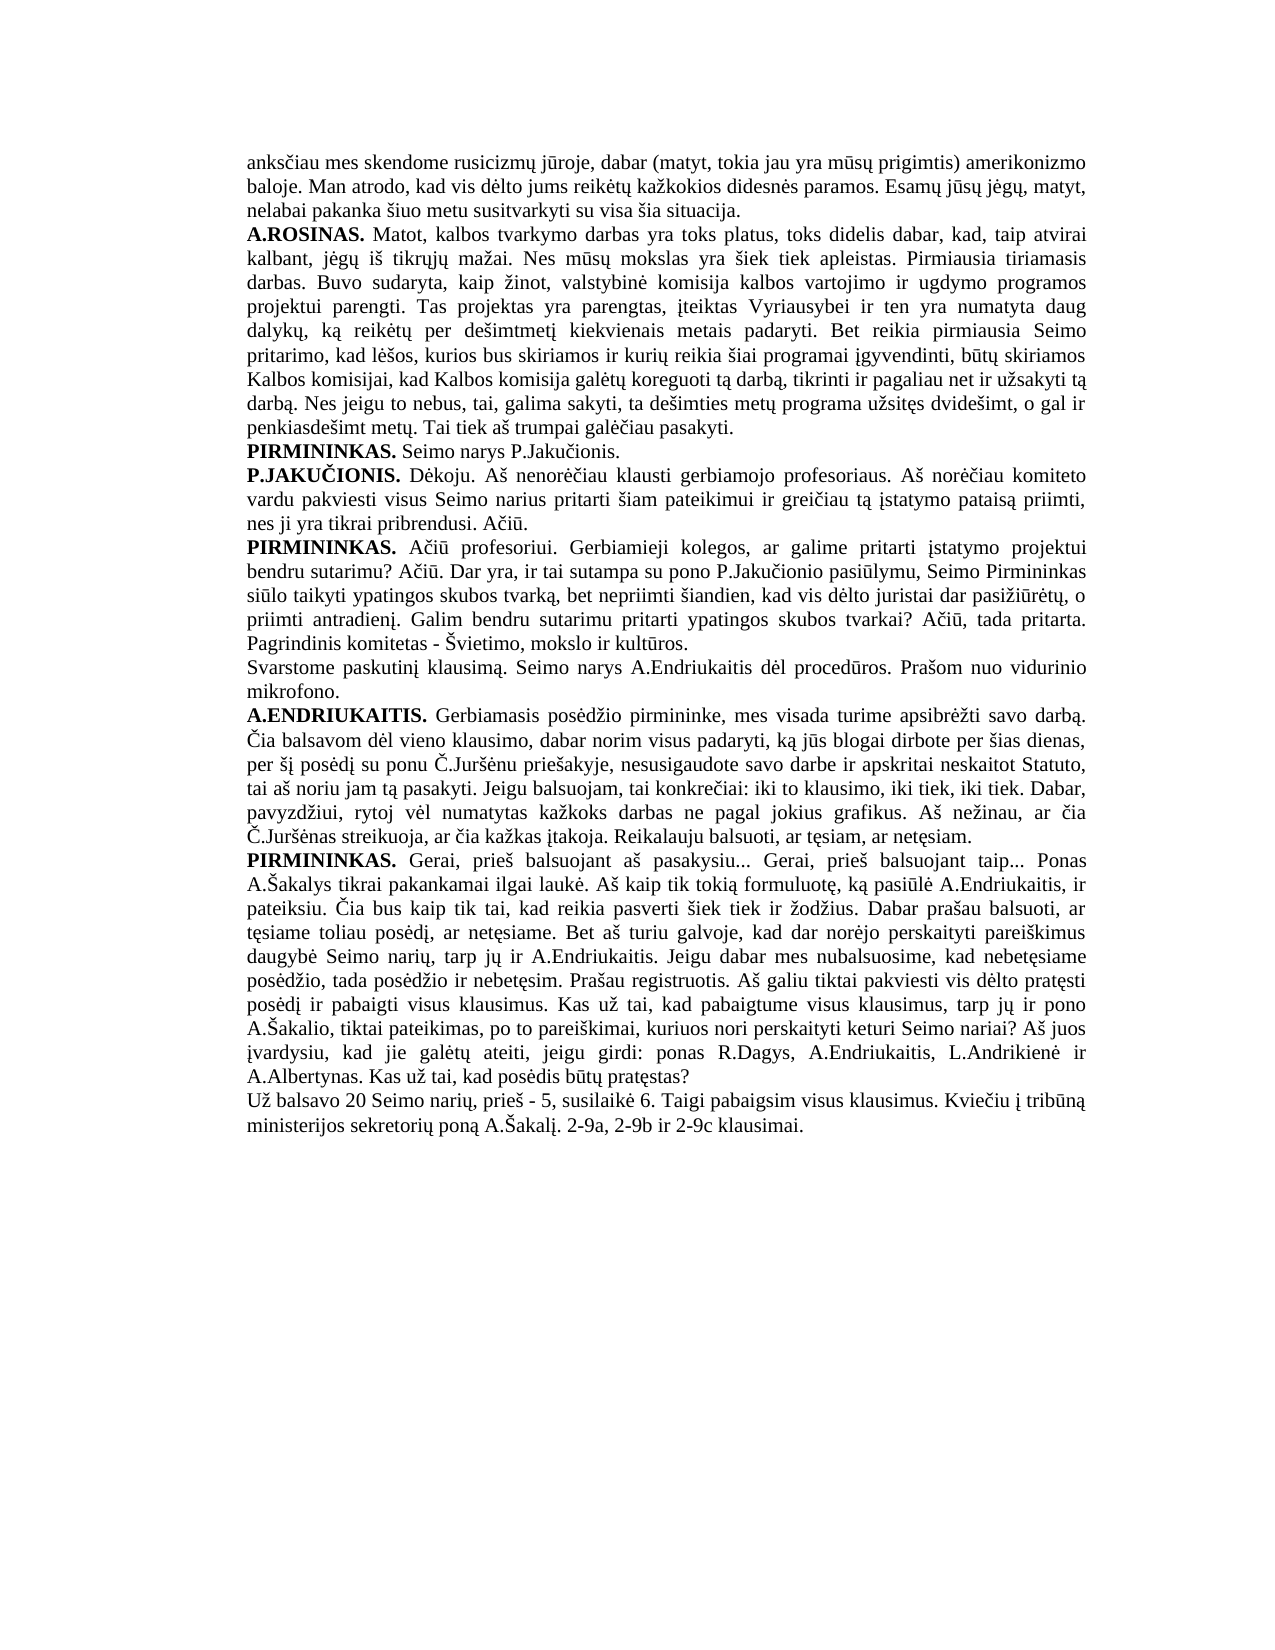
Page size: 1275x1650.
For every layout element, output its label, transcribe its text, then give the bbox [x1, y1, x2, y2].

text PIRMININKAS. Ačiū profesoriui. Gerbiamieji kolegos, ar galime pritarti įstatymo projektui bendru sutarimu? Ačiū. Dar yra, ir tai sutampa su pono P.Jakučionio pasiūlymu, Seimo Pirmininkas siūlo taikyti ypatingos skubos tvarką, bet nepriimti šiandien, kad vis dėlto juristai dar pasižiūrėtų, o priimti antradienį. Galim bendru sutarimu pritarti ypatingos skubos tvarkai? Ačiū, tada pritarta. Pagrindinis komitetas - Švietimo, mokslo ir kultūros. [247, 535, 1087, 655]
text PIRMININKAS. Gerai, prieš balsuojant aš pasakysiu... Gerai, prieš balsuojant taip... Ponas A.Šakalys tikrai pakankamai ilgai laukė. Aš kaip tik tokią formuluotę, ką pasiūlė A.Endriukaitis, ir pateiksiu. Čia bus kaip tik tai, kad reikia pasverti šiek tiek ir žodžius. Dabar prašau balsuoti, ar tęsiame toliau posėdį, ar netęsiame. Bet aš turiu galvoje, kad dar norėjo perskaityti pareiškimus daugybė Seimo narių, tarp jų ir A.Endriukaitis. Jeigu dabar mes nubalsuosime, kad nebetęsiame posėdžio, tada posėdžio ir nebetęsim. Prašau registruotis. Aš galiu tiktai pakviesti vis dėlto pratęsti posėdį ir pabaigti visus klausimus. Kas už tai, kad pabaigtume visus klausimus, tarp jų ir pono A.Šakalio, tiktai pateikimas, po to pareiškimai, kuriuos nori perskaityti keturi Seimo nariai? Aš juos įvardysiu, kad jie galėtų ateiti, jeigu girdi: ponas R.Dagys, A.Endriukaitis, L.Andrikienė ir A.Albertynas. Kas už tai, kad posėdis būtų pratęstas? [247, 848, 1087, 1088]
text Už balsavo 20 Seimo narių, prieš - 5, susilaikė 6. Taigi pabaigsim visus klausimus. Kviečiu į tribūną ministerijos sekretorių poną A.Šakalį. 2-9a, 2-9b ir 2-9c klausimai. [247, 1088, 1087, 1137]
text anksčiau mes skendome rusicizmų jūroje, dabar (matyt, tokia jau yra mūsų prigimtis) amerikonizmo baloje. Man atrodo, kad vis dėlto jums reikėtų kažkokios didesnės paramos. Esamų jūsų jėgų, matyt, nelabai pakanka šiuo metu susitvarkyti su visa šia situacija. [247, 150, 1087, 222]
text P.JAKUČIONIS. Dėkoju. Aš nenorėčiau klausti gerbiamojo profesoriaus. Aš norėčiau komiteto vardu pakviesti visus Seimo narius pritarti šiam pateikimui ir greičiau tą įstatymo pataisą priimti, nes ji yra tikrai pribrendusi. Ačiū. [247, 463, 1087, 535]
text A.ENDRIUKAITIS. Gerbiamasis posėdžio pirmininke, mes visada turime apsibrėžti savo darbą. Čia balsavom dėl vieno klausimo, dabar norim visus padaryti, ką jūs blogai dirbote per šias dienas, per šį posėdį su ponu Č.Juršėnu priešakyje, nesusigaudote savo darbe ir apskritai neskaitot Statuto, tai aš noriu jam tą pasakyti. Jeigu balsuojam, tai konkrečiai: iki to klausimo, iki tiek, iki tiek. Dabar, pavyzdžiui, rytoj vėl numatytas kažkoks darbas ne pagal jokius grafikus. Aš nežinau, ar čia Č.Juršėnas streikuoja, ar čia kažkas įtakoja. Reikalauju balsuoti, ar tęsiam, ar netęsiam. [247, 703, 1087, 848]
text PIRMININKAS. Seimo narys P.Jakučionis. [247, 439, 1087, 463]
text A.ROSINAS. Matot, kalbos tvarkymo darbas yra toks platus, toks didelis dabar, kad, taip atvirai kalbant, jėgų iš tikrųjų mažai. Nes mūsų mokslas yra šiek tiek apleistas. Pirmiausia tiriamasis darbas. Buvo sudaryta, kaip žinot, valstybinė komisija kalbos vartojimo ir ugdymo programos projektui parengti. Tas projektas yra parengtas, įteiktas Vyriausybei ir ten yra numatyta daug dalykų, ką reikėtų per dešimtmetį kiekvienais metais padaryti. Bet reikia pirmiausia Seimo pritarimo, kad lėšos, kurios bus skiriamos ir kurių reikia šiai programai įgyvendinti, būtų skiriamos Kalbos komisijai, kad Kalbos komisija galėtų koreguoti tą darbą, tikrinti ir pagaliau net ir užsakyti tą darbą. Nes jeigu to nebus, tai, galima sakyti, ta dešimties metų programa užsitęs dvidešimt, o gal ir penkiasdešimt metų. Tai tiek aš trumpai galėčiau pasakyti. [247, 222, 1087, 439]
text Svarstome paskutinį klausimą. Seimo narys A.Endriukaitis dėl procedūros. Prašom nuo vidurinio mikrofono. [247, 655, 1087, 703]
